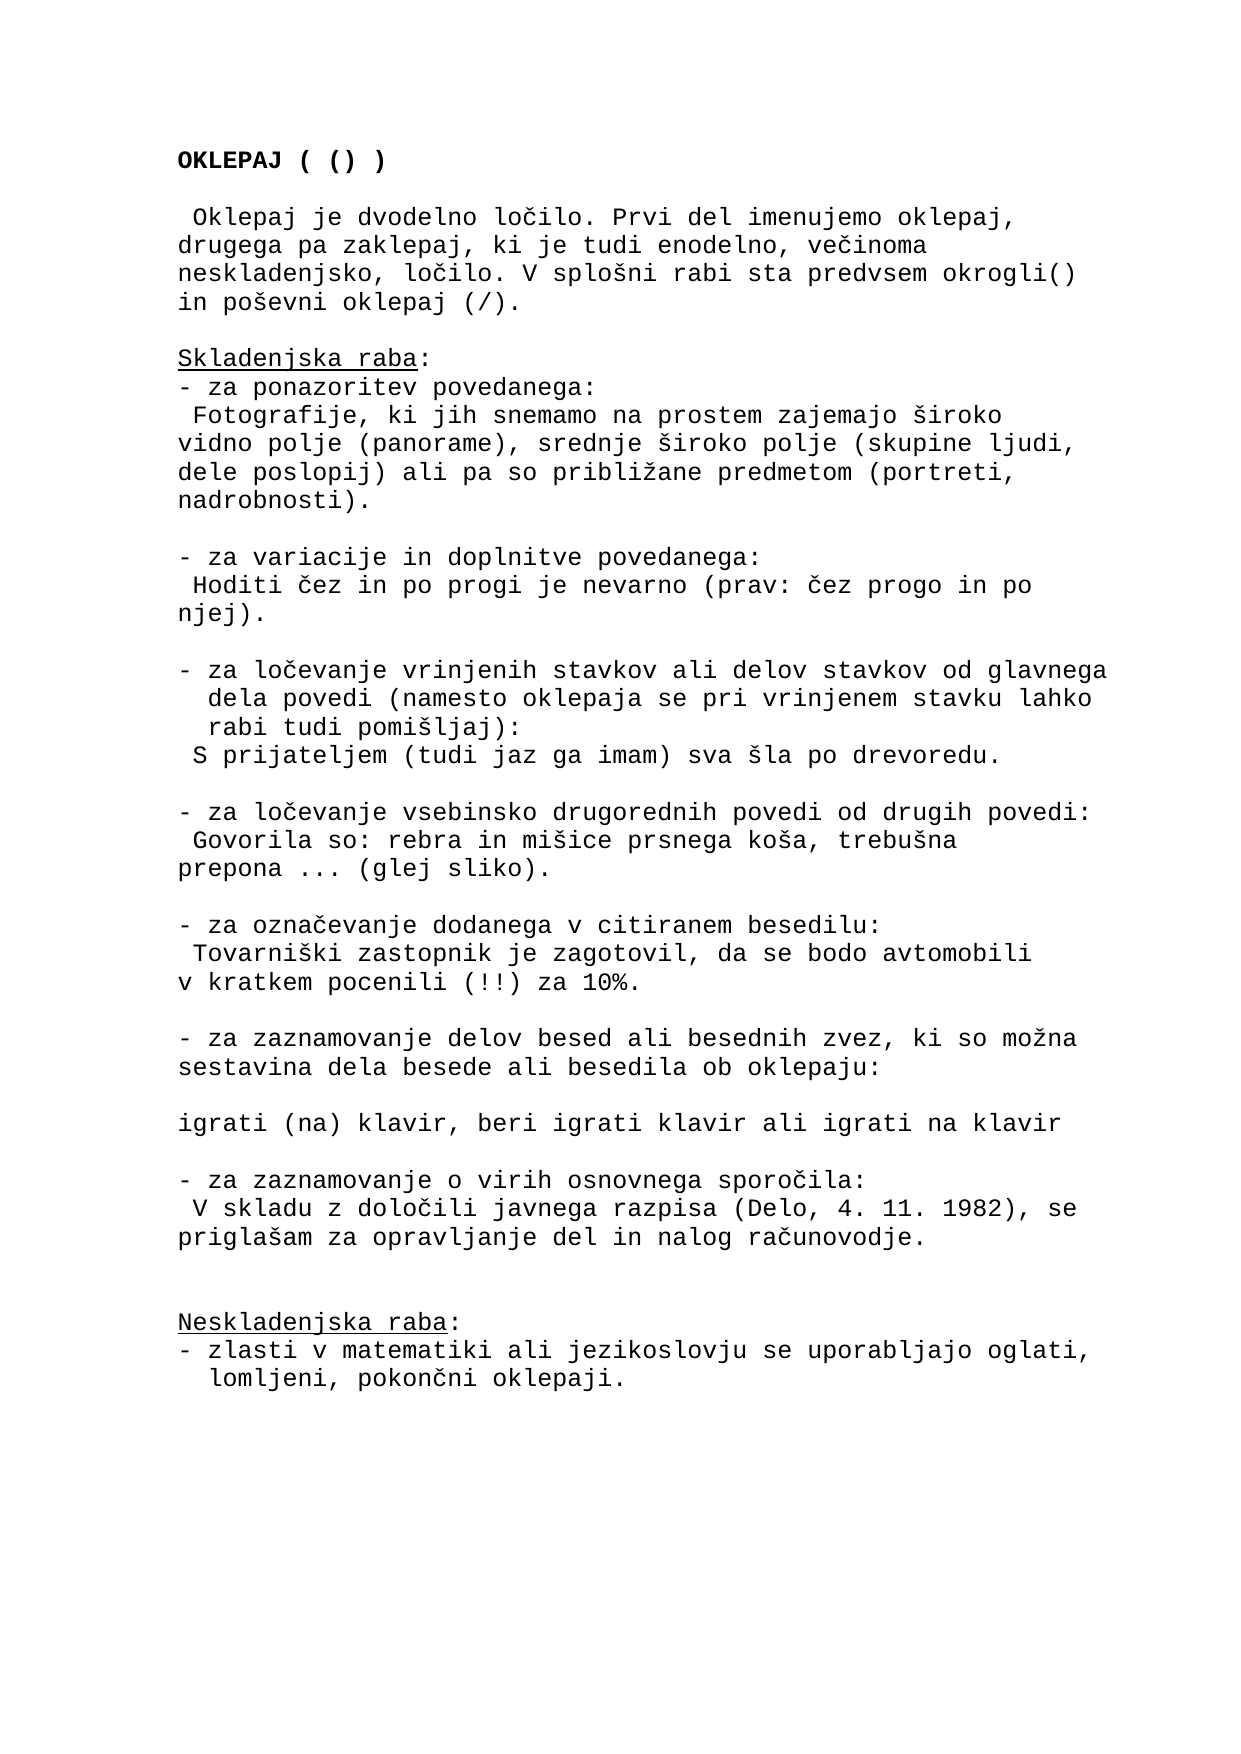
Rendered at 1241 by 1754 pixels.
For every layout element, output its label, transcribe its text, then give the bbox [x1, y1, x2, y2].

text Govorila so: rebra in mišice prsnega koša, trebušna prepona ... (glej sliko). [177, 828, 1122, 884]
text - za ponazoritev povedanega: [177, 374, 1122, 403]
text S prijateljem (tudi jaz ga imam) sva šla po drevoredu. [177, 743, 1122, 771]
text Tovarniški zastopnik je zagotovil, da se bodo avtomobili [177, 941, 1122, 969]
text - za variacije in doplnitve povedanega: [177, 544, 1122, 573]
text Fotografije, ki jih snemamo na prostem zajemajo široko [177, 403, 1122, 431]
text - zlasti v matematiki ali jezikoslovju se uporabljajo oglati, [177, 1338, 1122, 1366]
text - za ločevanje vsebinsko drugorednih povedi od drugih povedi: [177, 799, 1122, 828]
text igrati (na) klavir, beri igrati klavir ali igrati na klavir [177, 1111, 1122, 1139]
text vidno polje (panorame), srednje široko polje (skupine ljudi, dele poslopij) ali pa so približane predmetom (portreti, nadrobnosti). [177, 431, 1122, 516]
text rabi tudi pomišljaj): [177, 714, 1122, 743]
text Skladenjska raba: [177, 346, 1122, 374]
text V skladu z določili javnega razpisa (Delo, 4. 11. 1982), se priglašam za opravljanje del in nalog računovodje. [177, 1196, 1122, 1253]
text Neskladenjska raba: [177, 1309, 1122, 1338]
text dela povedi (namesto oklepaja se pri vrinjenem stavku lahko [177, 686, 1122, 714]
text - za zaznamovanje delov besed ali besednih zvez, ki so možna sestavina dela besede ali besedila ob oklepaju: [177, 1026, 1122, 1083]
text - za zaznamovanje o virih osnovnega sporočila: [177, 1168, 1122, 1196]
text - za ločevanje vrinjenih stavkov ali delov stavkov od glavnega [177, 658, 1122, 686]
text lomljeni, pokončni oklepaji. [177, 1366, 1122, 1394]
text - za označevanje dodanega v citiranem besedilu: [177, 913, 1122, 941]
text Hoditi čez in po progi je nevarno (prav: čez progo in po njej). [177, 573, 1122, 629]
text Oklepaj je dvodelno ločilo. Prvi del imenujemo oklepaj, drugega pa zaklepaj, ki je tudi enodelno, večinoma neskladenjsko, ločilo. V splošni rabi sta predvsem okrogli() in poševni oklepaj (/). [177, 204, 1122, 318]
text OKLEPAJ ( () ) [177, 148, 1122, 176]
text v kratkem pocenili (!!) za 10%. [177, 969, 1122, 998]
